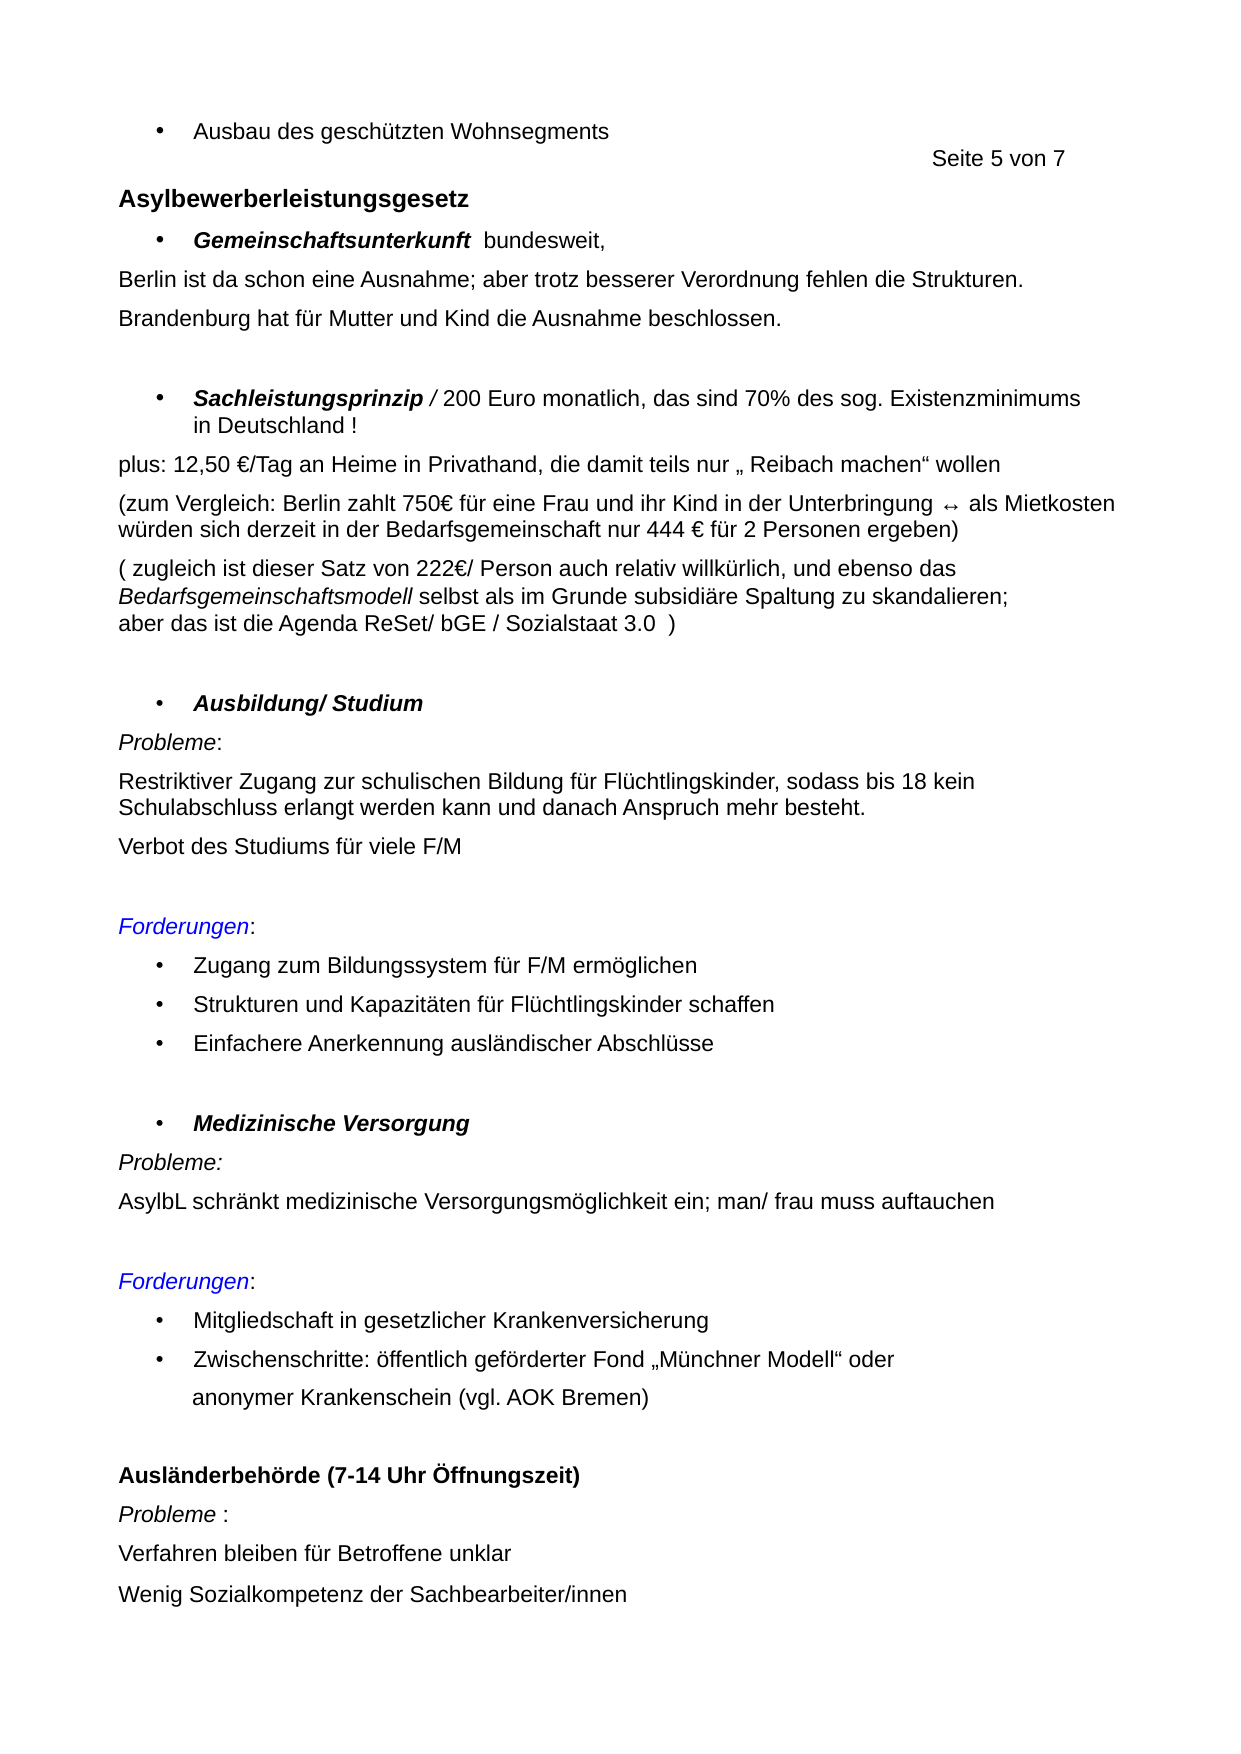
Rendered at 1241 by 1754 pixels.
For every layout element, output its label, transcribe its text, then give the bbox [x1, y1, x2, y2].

list Ausbildung/ Studium [156, 690, 1122, 717]
text Forderungen: [118, 1268, 1122, 1294]
text anonymer Krankenschein (vgl. AOK Bremen) [118, 1384, 1122, 1411]
text plus: 12,50 €/Tag an Heime in Privathand, die damit teils nur „ Reibach machen“ wollen [118, 451, 1122, 477]
list Ausbau des geschützten Wohnsegments Seite 5 von 6 [156, 118, 1122, 171]
list Einfachere Anerkennung ausländischer Abschlüsse [156, 1030, 1122, 1056]
text Berlin ist da schon eine Ausnahme; aber trotz besserer Verordnung fehlen die Strukturen. [118, 266, 1122, 293]
text Verbot des Studiums für viele F/M [118, 833, 1122, 859]
text Asylbewerberleistungsgesetz [118, 184, 1122, 213]
text ( zugleich ist dieser Satz von 222€/ Person auch relativ willkürlich, und ebenso das Bedarfsgemeinschaftsmodell selbst als im Grunde subsidiäre Spaltung zu skandalieren; aber das ist die Agenda ReSet/ bGE / Sozialstaat 3.0 ) [118, 555, 1122, 637]
list Strukturen und Kapazitäten für Flüchtlingskinder schaffen [156, 991, 1122, 1017]
list Sachleistungsprinzip / 200 Euro monatlich, das sind 70% des sog. Existenzminimums in Deutschland ! [156, 385, 1122, 438]
text AsylbL schränkt medizinische Versorgungsmöglichkeit ein; man/ frau muss auftauchen [118, 1188, 1122, 1214]
text Probleme: [118, 729, 1122, 756]
text Brandenburg hat für Mutter und Kind die Ausnahme beschlossen. [118, 305, 1122, 332]
text Forderungen: [118, 913, 1122, 940]
list Mitgliedschaft in gesetzlicher Krankenversicherung [156, 1307, 1122, 1333]
text Verfahren bleiben für Betroffene unklar [118, 1540, 1122, 1566]
text Probleme: [118, 1149, 1122, 1175]
list Zugang zum Bildungssystem für F/M ermöglichen [156, 952, 1122, 978]
list Zwischenschritte: öffentlich geförderter Fond „Münchner Modell“ oder [156, 1346, 1122, 1372]
text (zum Vergleich: Berlin zahlt 750€ für eine Frau und ihr Kind in der Unterbringung ↔ als Mietkosten würden sich derzeit in der Bedarfsgemeinschaft nur 444 € für 2 Personen ergeben) [118, 490, 1122, 543]
list Medizinische Versorgung [156, 1110, 1122, 1136]
text Ausländerbehörde (7-14 Uhr Öffnungszeit) [118, 1462, 1122, 1488]
text Wenig Sozialkompetenz der Sachbearbeiter/innen (Senatsverwaltung sagt: dafür ist kein Geld da) Kund/innen haben Angst vor Besuchen in der ABH Seite 5 von 6 [118, 1579, 1122, 1607]
list Gemeinschaftsunterkunft bundesweit, [156, 225, 1122, 254]
text Probleme : [118, 1501, 1122, 1527]
text Restriktiver Zugang zur schulischen Bildung für Flüchtlingskinder, sodass bis 18 kein Schulabschluss erlangt werden kann und danach Anspruch mehr besteht. [118, 768, 1122, 821]
